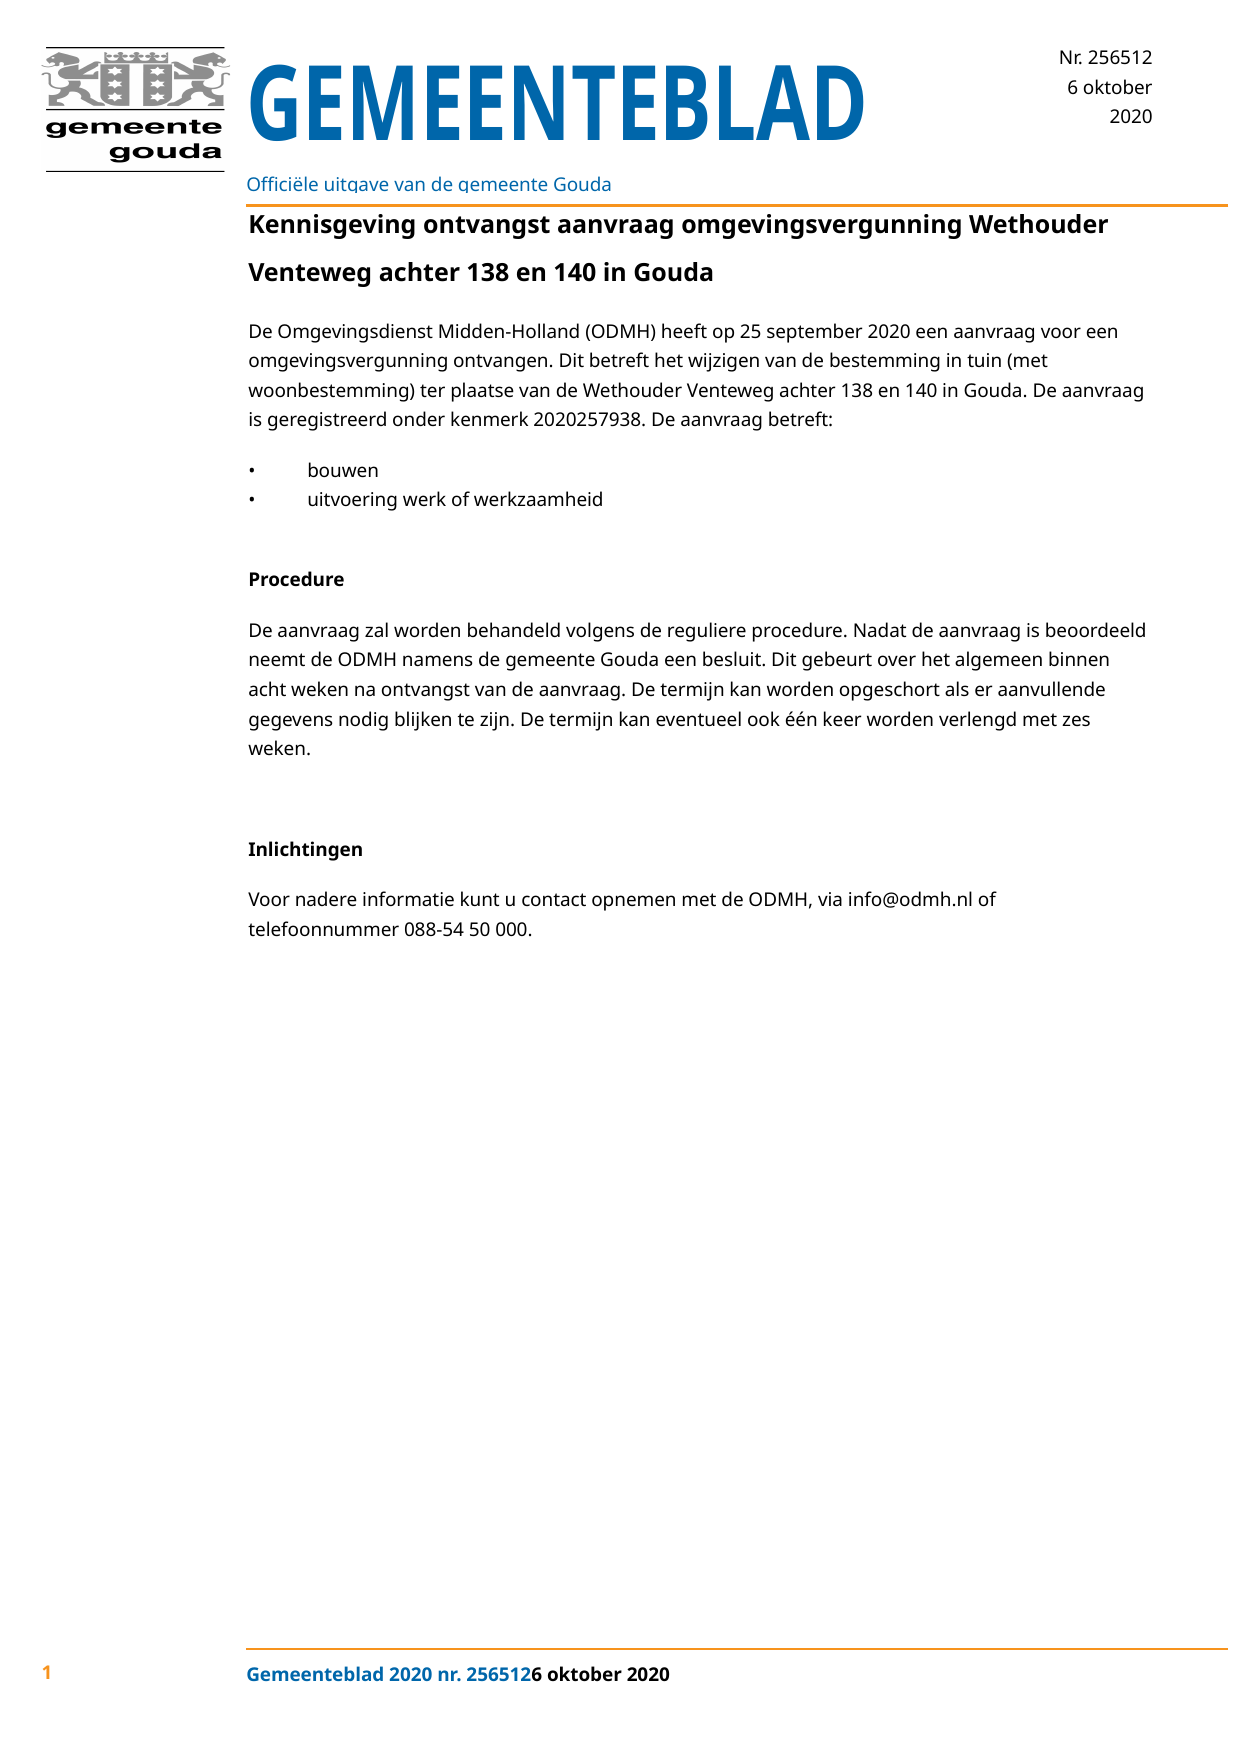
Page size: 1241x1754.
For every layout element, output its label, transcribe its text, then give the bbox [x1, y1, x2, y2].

text De Omgevingsdienst Midden-Holland (ODMH) heeft op 25 september 2020 een aanvraag voor een omgevingsvergunning ontvangen. Dit betreft het wijzigen van de bestemming in tuin (met woonbestemming) ter plaatse van de Wethouder Venteweg achter 138 en 140 in Gouda. De aanvraag is geregistreerd onder kenmerk 2020257938. De aanvraag betreft: [248, 318, 1152, 432]
picture [41, 47, 231, 172]
list bouwen [248, 457, 1152, 483]
text De aanvraag zal worden behandeld volgens de reguliere procedure. Nadat de aanvraag is beoordeeld neemt de ODMH namens de gemeente Gouda een besluit. Dit gebeurt over het algemeen binnen acht weken na ontvangst van de aanvraag. De termijn kan worden opgeschort als er aanvullende gegevens nodig blijken te zijn. De termijn kan eventueel ook één keer worden verlengd met zes weken. [248, 617, 1152, 761]
text Inlichtingen [248, 836, 1152, 862]
text Voor nadere informatie kunt u contact opnemen met de ODMH, via info@odmh.nl of telefoonnummer 088-54 50 000. [248, 887, 1152, 942]
text Kennisgeving ontvangst aanvraag omgevingsvergunning Wethouder Venteweg achter 138 en 140 in Gouda [248, 207, 1152, 288]
list uitvoering werk of werkzaamheid [248, 487, 1152, 512]
text Procedure [248, 567, 1152, 592]
